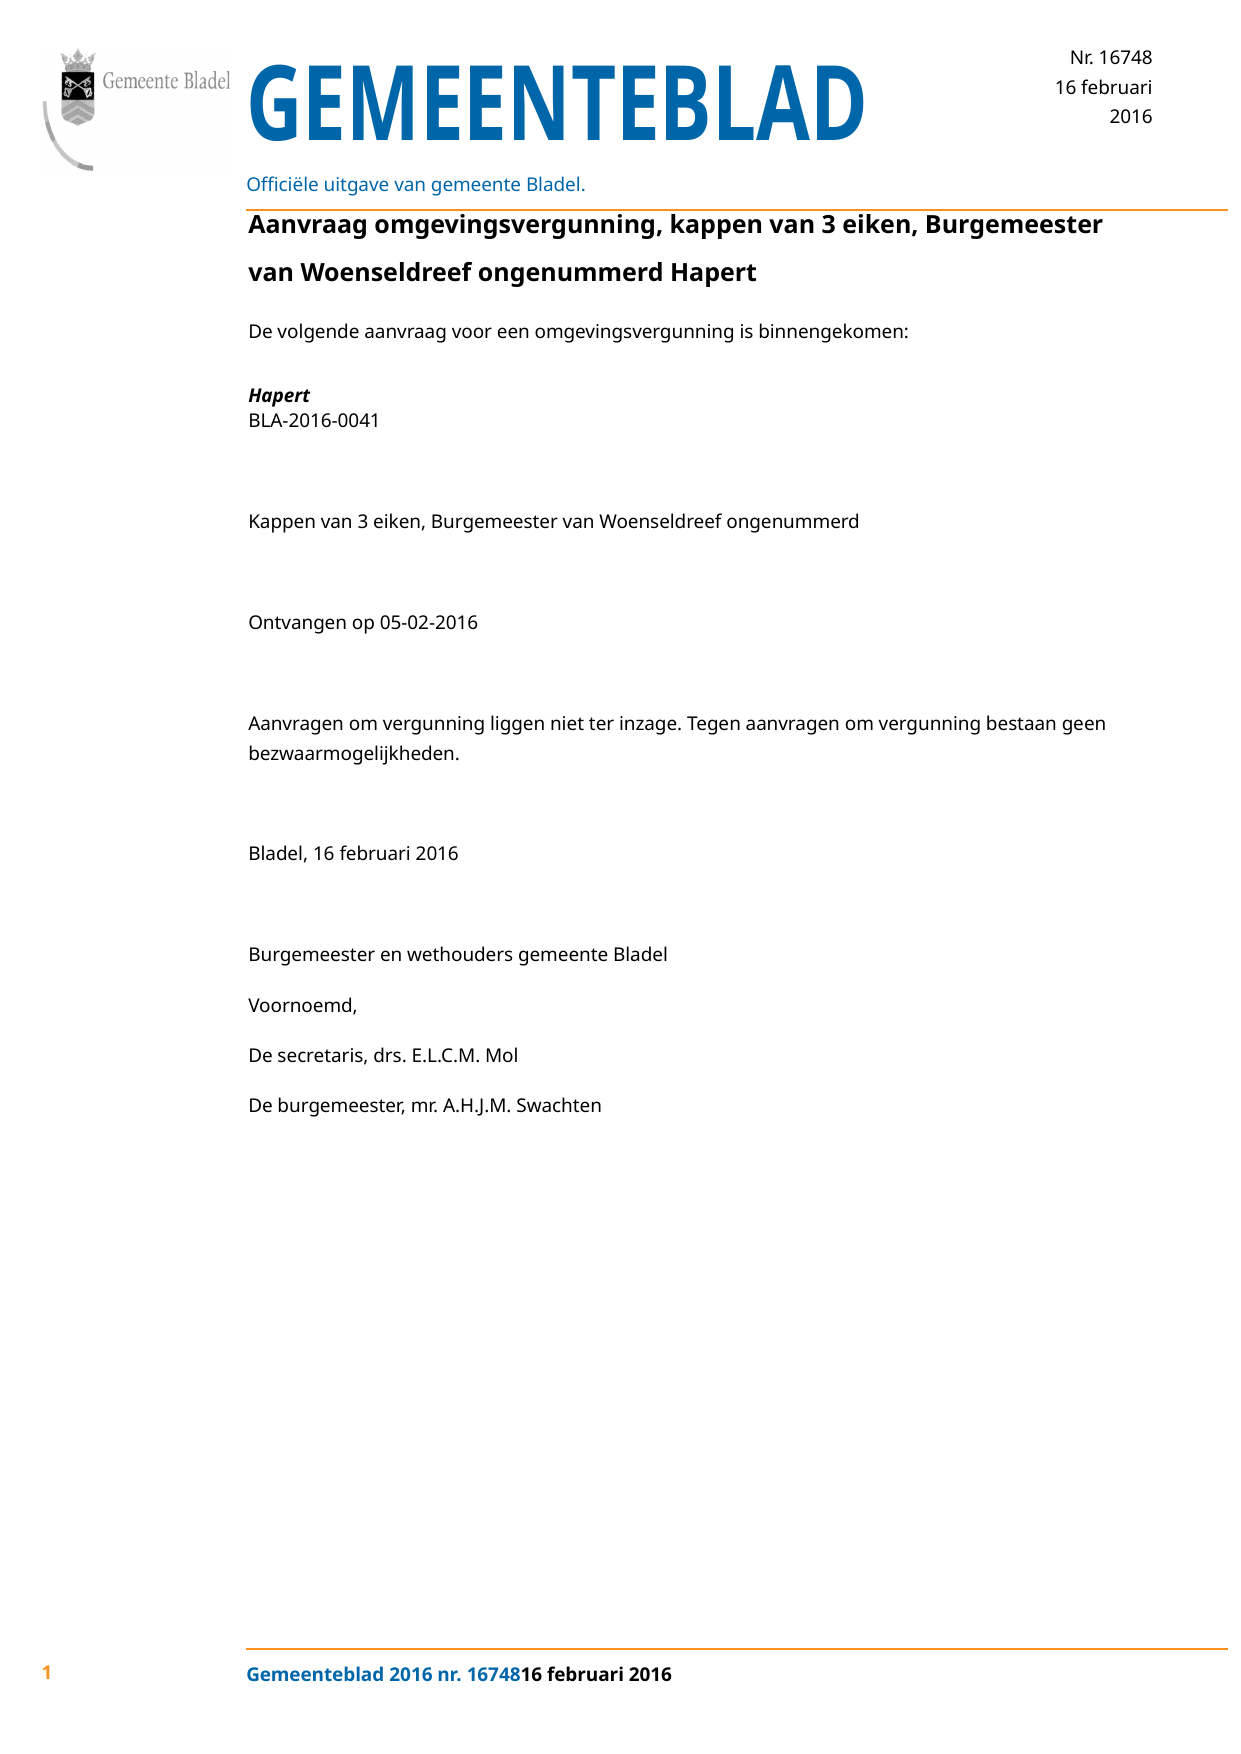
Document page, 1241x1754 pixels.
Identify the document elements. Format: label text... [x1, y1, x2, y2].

text Burgemeester en wethouders gemeente Bladel [248, 941, 1152, 967]
text Voornoemd, [248, 992, 1152, 1017]
text Aanvraag omgevingsvergunning, kappen van 3 eiken, Burgemeester van Woenseldreef ongenummerd Hapert [248, 211, 1152, 288]
text De secretaris, drs. E.L.C.M. Mol [248, 1042, 1152, 1068]
text Kappen van 3 eiken, Burgemeester van Woenseldreef ongenummerd [248, 508, 1152, 534]
picture [41, 47, 231, 172]
text Ontvangen op 05-02-2016 [248, 609, 1152, 635]
text De volgende aanvraag voor een omgevingsvergunning is binnengekomen: [248, 318, 1152, 344]
text Bladel, 16 februari 2016 [248, 841, 1152, 866]
text Aanvragen om vergunning liggen niet ter inzage. Tegen aanvragen om vergunning bestaan geen bezwaarmogelijkheden. [248, 710, 1152, 765]
text Hapert [248, 382, 1152, 408]
text BLA-2016-0041 [248, 408, 1152, 433]
text De burgemeester, mr. A.H.J.M. Swachten [248, 1093, 1152, 1118]
